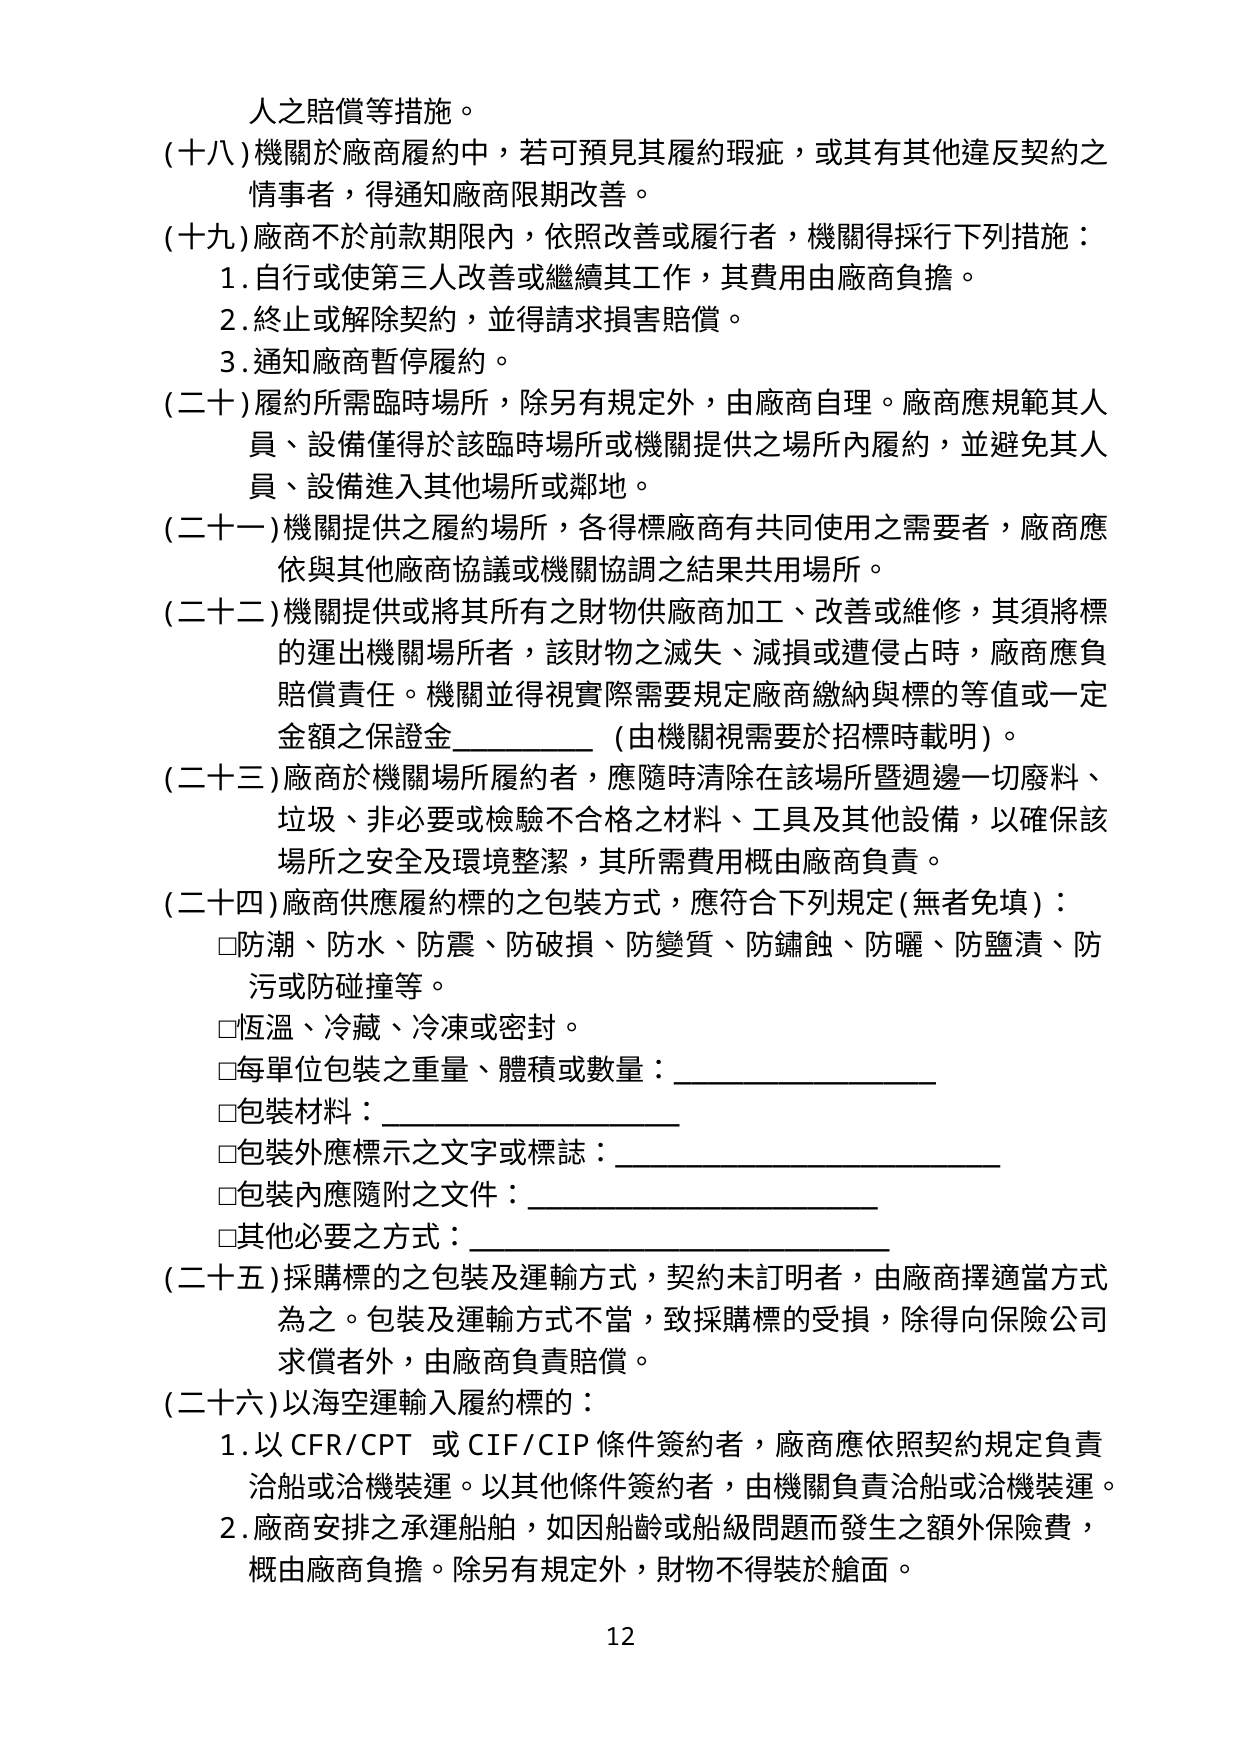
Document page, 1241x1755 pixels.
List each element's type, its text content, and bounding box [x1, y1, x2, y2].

text (二十六)以海空運輸入履約標的： [159, 1380, 1110, 1422]
text (二十一)機關提供之履約場所，各得標廠商有共同使用之需要者，廠商應依與其他廠商協議或機關協調之結果共用場所。 [159, 505, 1110, 589]
text □其他必要之方式：________________________ [218, 1214, 1104, 1255]
text (十九)廠商不於前款期限內，依照改善或履行者，機關得採行下列措施： [159, 214, 1110, 255]
text □包裝外應標示之文字或標誌：______________________ [218, 1130, 1104, 1172]
text (二十四)廠商供應履約標的之包裝方式，應符合下列規定(無者免填)： [159, 880, 1110, 922]
text □每單位包裝之重量、體積或數量：_______________ [218, 1047, 1104, 1089]
text (二十)履約所需臨時場所，除另有規定外，由廠商自理。廠商應規範其人員、設備僅得於該臨時場所或機關提供之場所內履約，並避免其人員、設備進入其他場所或鄰地。 [159, 380, 1110, 505]
text □包裝內應隨附之文件：____________________ [218, 1172, 1104, 1214]
text 2.終止或解除契約，並得請求損害賠償。 [218, 297, 1104, 339]
text (二十五)採購標的之包裝及運輸方式，契約未訂明者，由廠商擇適當方式為之。包裝及運輸方式不當，致採購標的受損，除得向保險公司求償者外，由廠商負責賠償。 [159, 1255, 1110, 1380]
text □防潮、防水、防震、防破損、防變質、防鏽蝕、防曬、防鹽漬、防污或防碰撞等。 [218, 922, 1104, 1005]
text 1.以CFR/CPT 或CIF/CIP條件簽約者，廠商應依照契約規定負責洽船或洽機裝運。以其他條件簽約者，由機關負責洽船或洽機裝運。 [218, 1422, 1104, 1505]
text 1.自行或使第三人改善或繼續其工作，其費用由廠商負擔。 [218, 255, 1104, 297]
text □恆溫、冷藏、冷凍或密封。 [218, 1005, 1104, 1047]
text (十八)機關於廠商履約中，若可預見其履約瑕疵，或其有其他違反契約之情事者，得通知廠商限期改善。 [159, 130, 1110, 214]
text 2.廠商安排之承運船舶，如因船齡或船級問題而發生之額外保險費，概由廠商負擔。除另有規定外，財物不得裝於艙面。 [218, 1505, 1104, 1589]
text 人之賠償等措施。 [159, 89, 1110, 130]
text 3.通知廠商暫停履約。 [218, 339, 1104, 380]
text □包裝材料：_________________ [218, 1089, 1104, 1130]
text (二十三)廠商於機關場所履約者，應隨時清除在該場所暨週邊一切廢料、垃圾、非必要或檢驗不合格之材料、工具及其他設備，以確保該場所之安全及環境整潔，其所需費用概由廠商負責。 [159, 755, 1110, 880]
text (二十二)機關提供或將其所有之財物供廠商加工、改善或維修，其須將標的運出機關場所者，該財物之滅失、減損或遭侵占時，廠商應負賠償責任。機關並得視實際需要規定廠商繳納與標的等值或一定金額之保證金________ (由機關視需要於招標時載明)。 [159, 589, 1110, 755]
